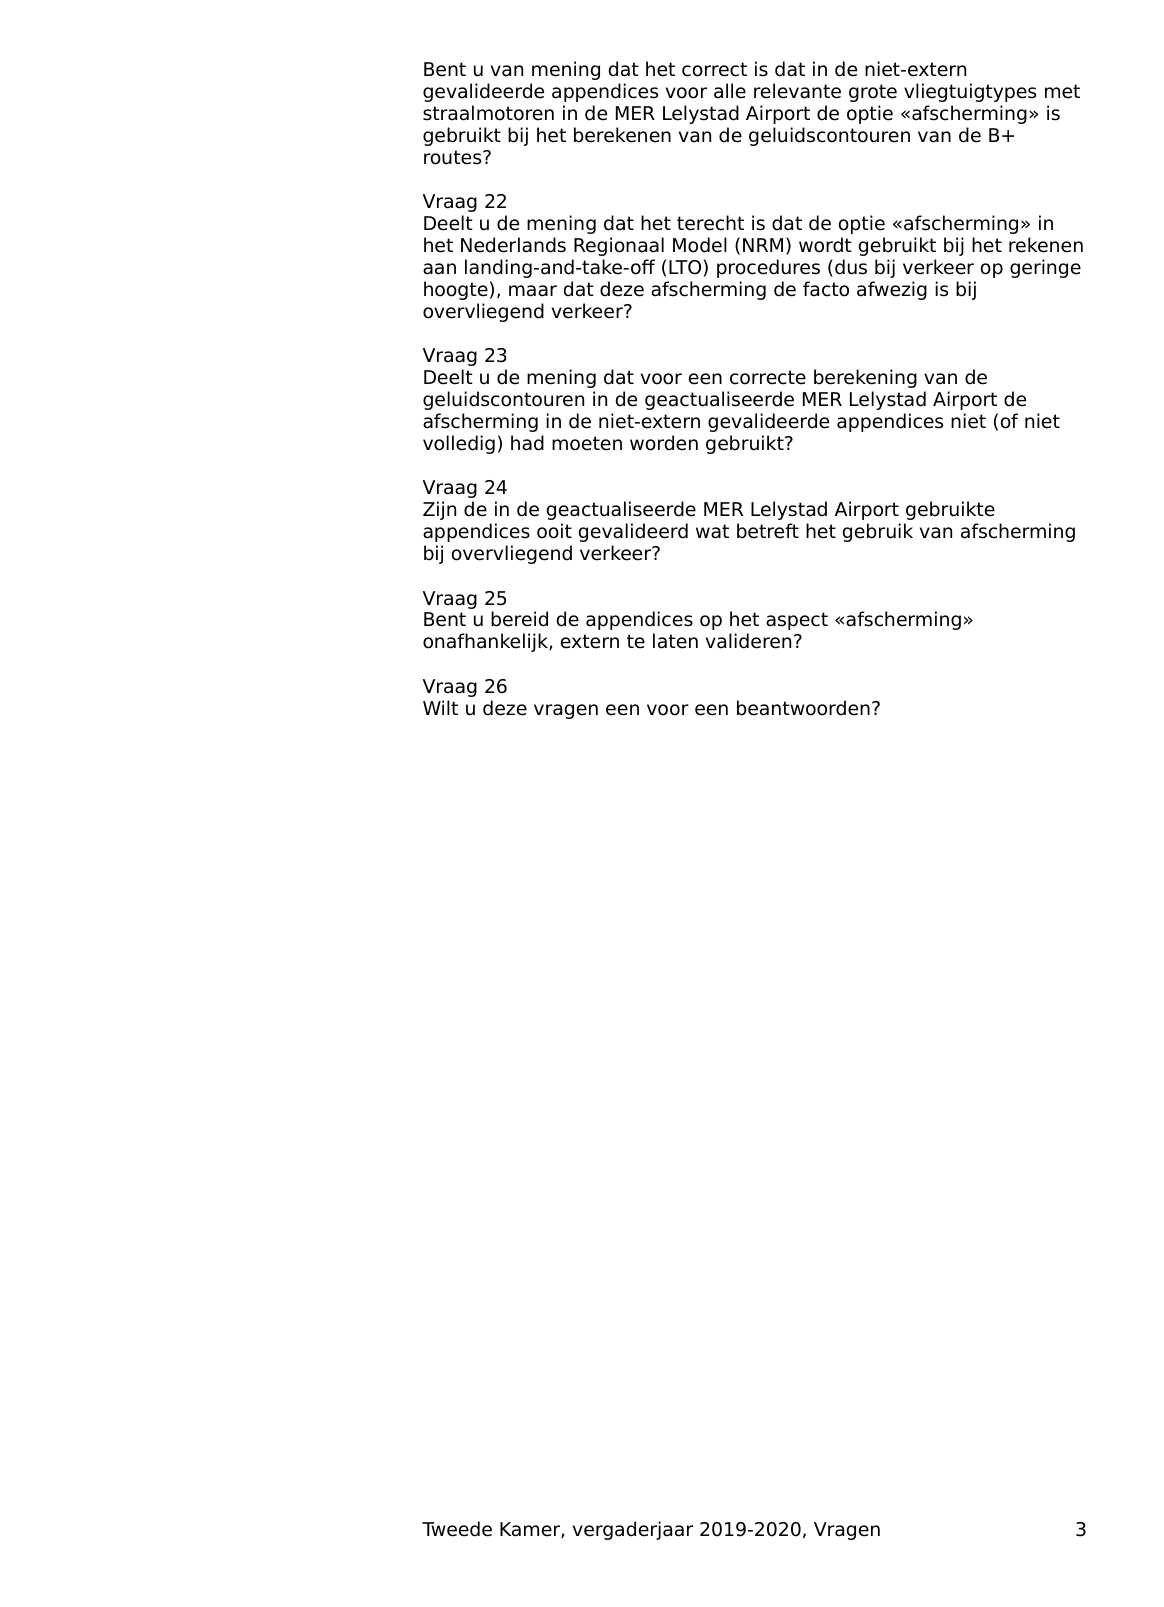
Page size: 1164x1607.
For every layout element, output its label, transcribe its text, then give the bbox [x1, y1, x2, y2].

text Vraag 25 [422, 587, 1087, 609]
text Zijn de in de geactualiseerde MER Lelystad Airport gebruikte appendices ooit gevalideerd wat betreft het gebruik van afscherming bij overvliegend verkeer? [422, 499, 1087, 565]
text Wilt u deze vragen een voor een beantwoorden? [422, 697, 1087, 719]
text Deelt u de mening dat voor een correcte berekening van de geluidscontouren in de geactualiseerde MER Lelystad Airport de afscherming in de niet-extern gevalideerde appendices niet (of niet volledig) had moeten worden gebruikt? [422, 367, 1087, 455]
text Bent u bereid de appendices op het aspect «afscherming» onafhankelijk, extern te laten valideren? [422, 609, 1087, 653]
text Vraag 24 [422, 477, 1087, 499]
text Bent u van mening dat het correct is dat in de niet-extern gevalideerde appendices voor alle relevante grote vliegtuigtypes met straalmotoren in de MER Lelystad Airport de optie «afscherming» is gebruikt bij het berekenen van de geluidscontouren van de B+ routes? [422, 59, 1087, 169]
text Deelt u de mening dat het terecht is dat de optie «afscherming» in het Nederlands Regionaal Model (NRM) wordt gebruikt bij het rekenen aan landing-and-take-off (LTO) procedures (dus bij verkeer op geringe hoogte), maar dat deze afscherming de facto afwezig is bij overvliegend verkeer? [422, 213, 1087, 323]
text Vraag 26 [422, 676, 1087, 697]
text Vraag 23 [422, 345, 1087, 367]
text Vraag 22 [422, 191, 1087, 213]
